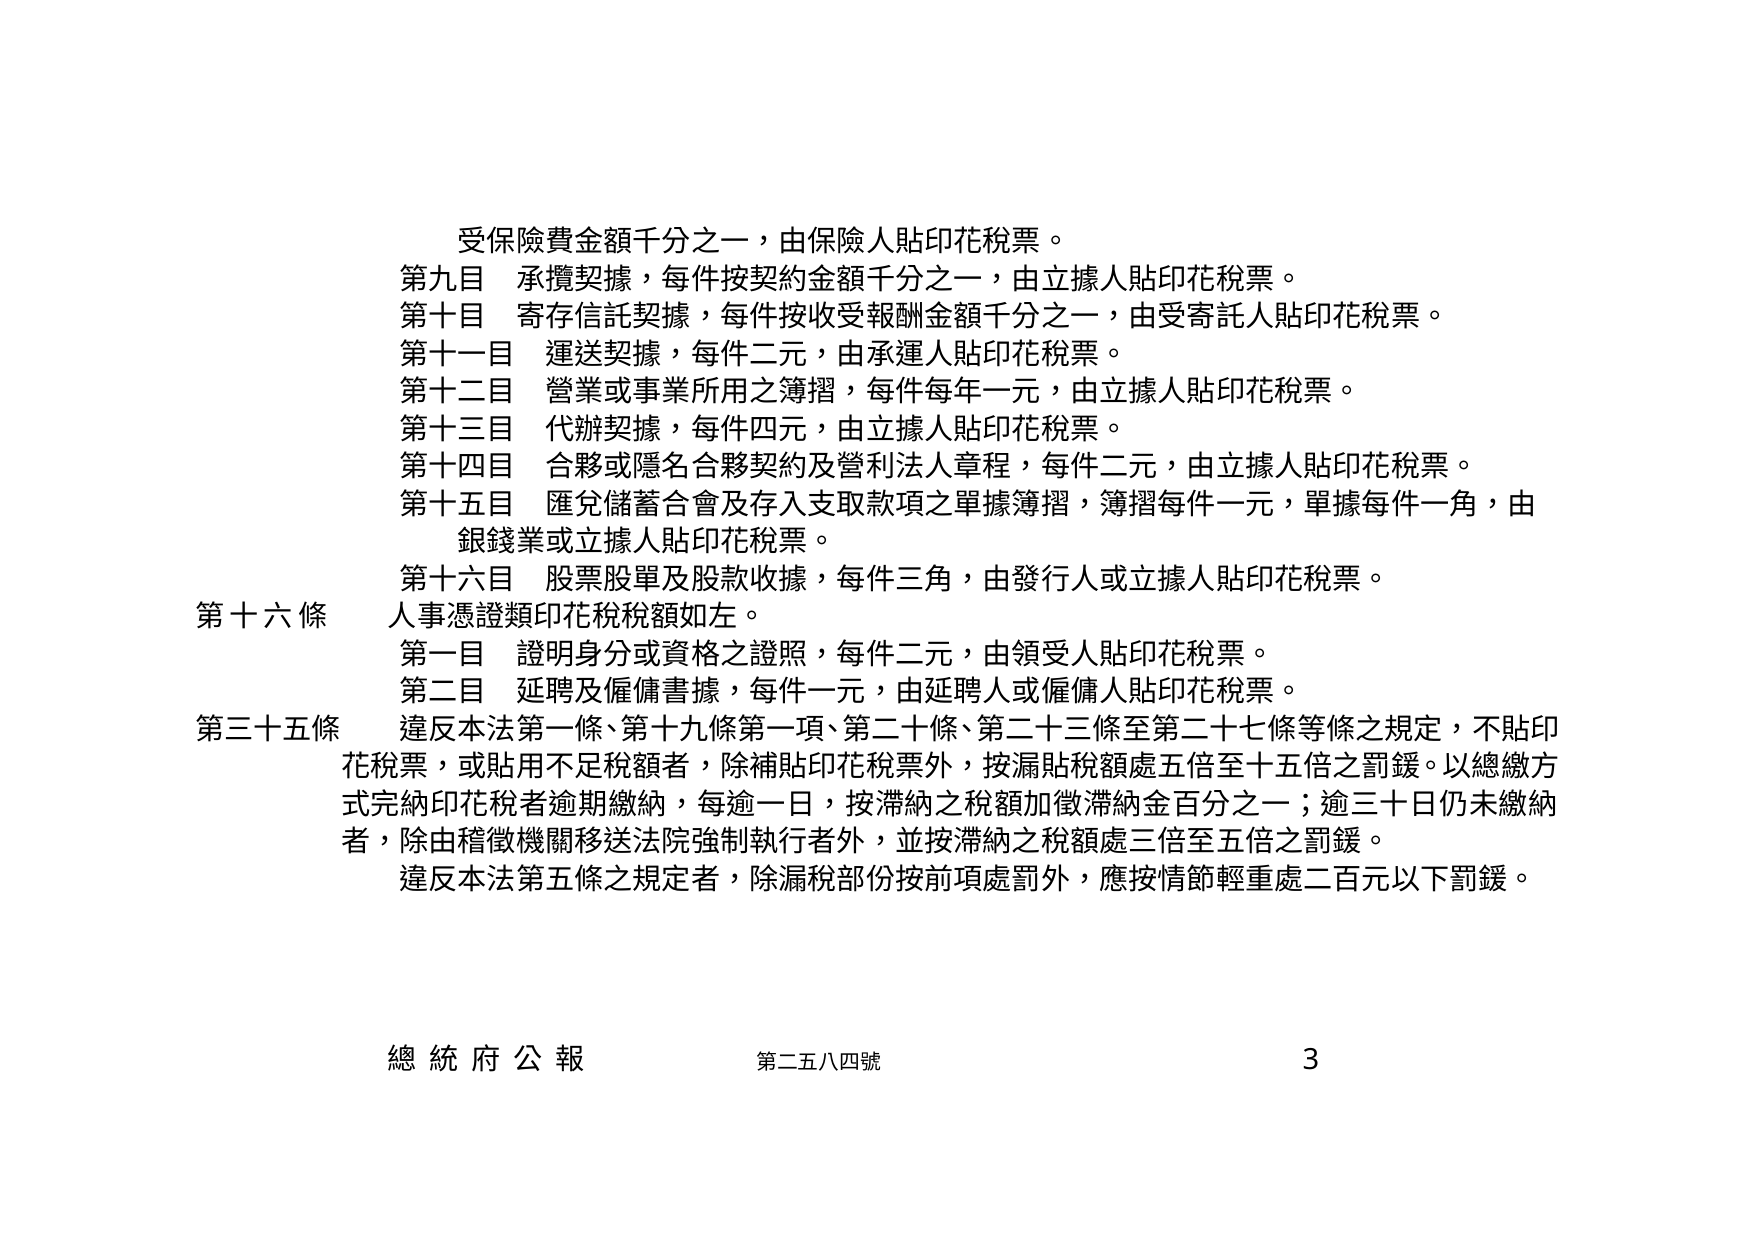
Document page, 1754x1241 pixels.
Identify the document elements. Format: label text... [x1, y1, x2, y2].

text 第三十五條 違反本法第一條、第十九條第一項、第二十條、第二十三條至第二十七條等條之規定，不貼印花稅票，或貼用不足稅額者，除補貼印花稅票外，按漏貼稅額處五倍至十五倍之罰鍰。以總繳方式完納印花稅者逾期繳納，每逾一日，按滯納之稅額加徵滯納金百分之一；逾三十日仍未繳納者，除由稽徵機關移送法院強制執行者外，並按滯納之稅額處三倍至五倍之罰鍰。 [195, 709, 1559, 859]
text 第十三目 代辦契據，每件四元，由立據人貼印花稅票。 [399, 409, 1559, 447]
text 第一目 證明身分或資格之證照，每件二元，由領受人貼印花稅票。 [399, 634, 1559, 672]
text 第十四目 合夥或隱名合夥契約及營利法人章程，每件二元，由立據人貼印花稅票。 [399, 447, 1559, 484]
text 違反本法第五條之規定者，除漏稅部份按前項處罰外，應按情節輕重處二百元以下罰鍰。 [341, 859, 1559, 897]
text 第二目 延聘及僱傭書據，每件一元，由延聘人或僱傭人貼印花稅票。 [399, 672, 1559, 709]
text 第十二目 營業或事業所用之簿摺，每件每年一元，由立據人貼印花稅票。 [399, 372, 1559, 409]
text 第十五目 匯兌儲蓄合會及存入支取款項之單據簿摺，簿摺每件一元，單據每件一角，由銀錢業或立據人貼印花稅票。 [399, 484, 1559, 559]
text 第十目 寄存信託契據，每件按收受報酬金額千分之一，由受寄託人貼印花稅票。 [399, 297, 1559, 334]
text 第十六目 股票股單及股款收據，每件三角，由發行人或立據人貼印花稅票。 [399, 559, 1559, 597]
text 第九目 承攬契據，每件按契約金額千分之一，由立據人貼印花稅票。 [399, 259, 1559, 297]
text 第十六條 人事憑證類印花稅稅額如左。 [195, 597, 1559, 634]
text 受保險費金額千分之一，由保險人貼印花稅票。 [399, 222, 1559, 259]
text 第十一目 運送契據，每件二元，由承運人貼印花稅票。 [399, 334, 1559, 372]
